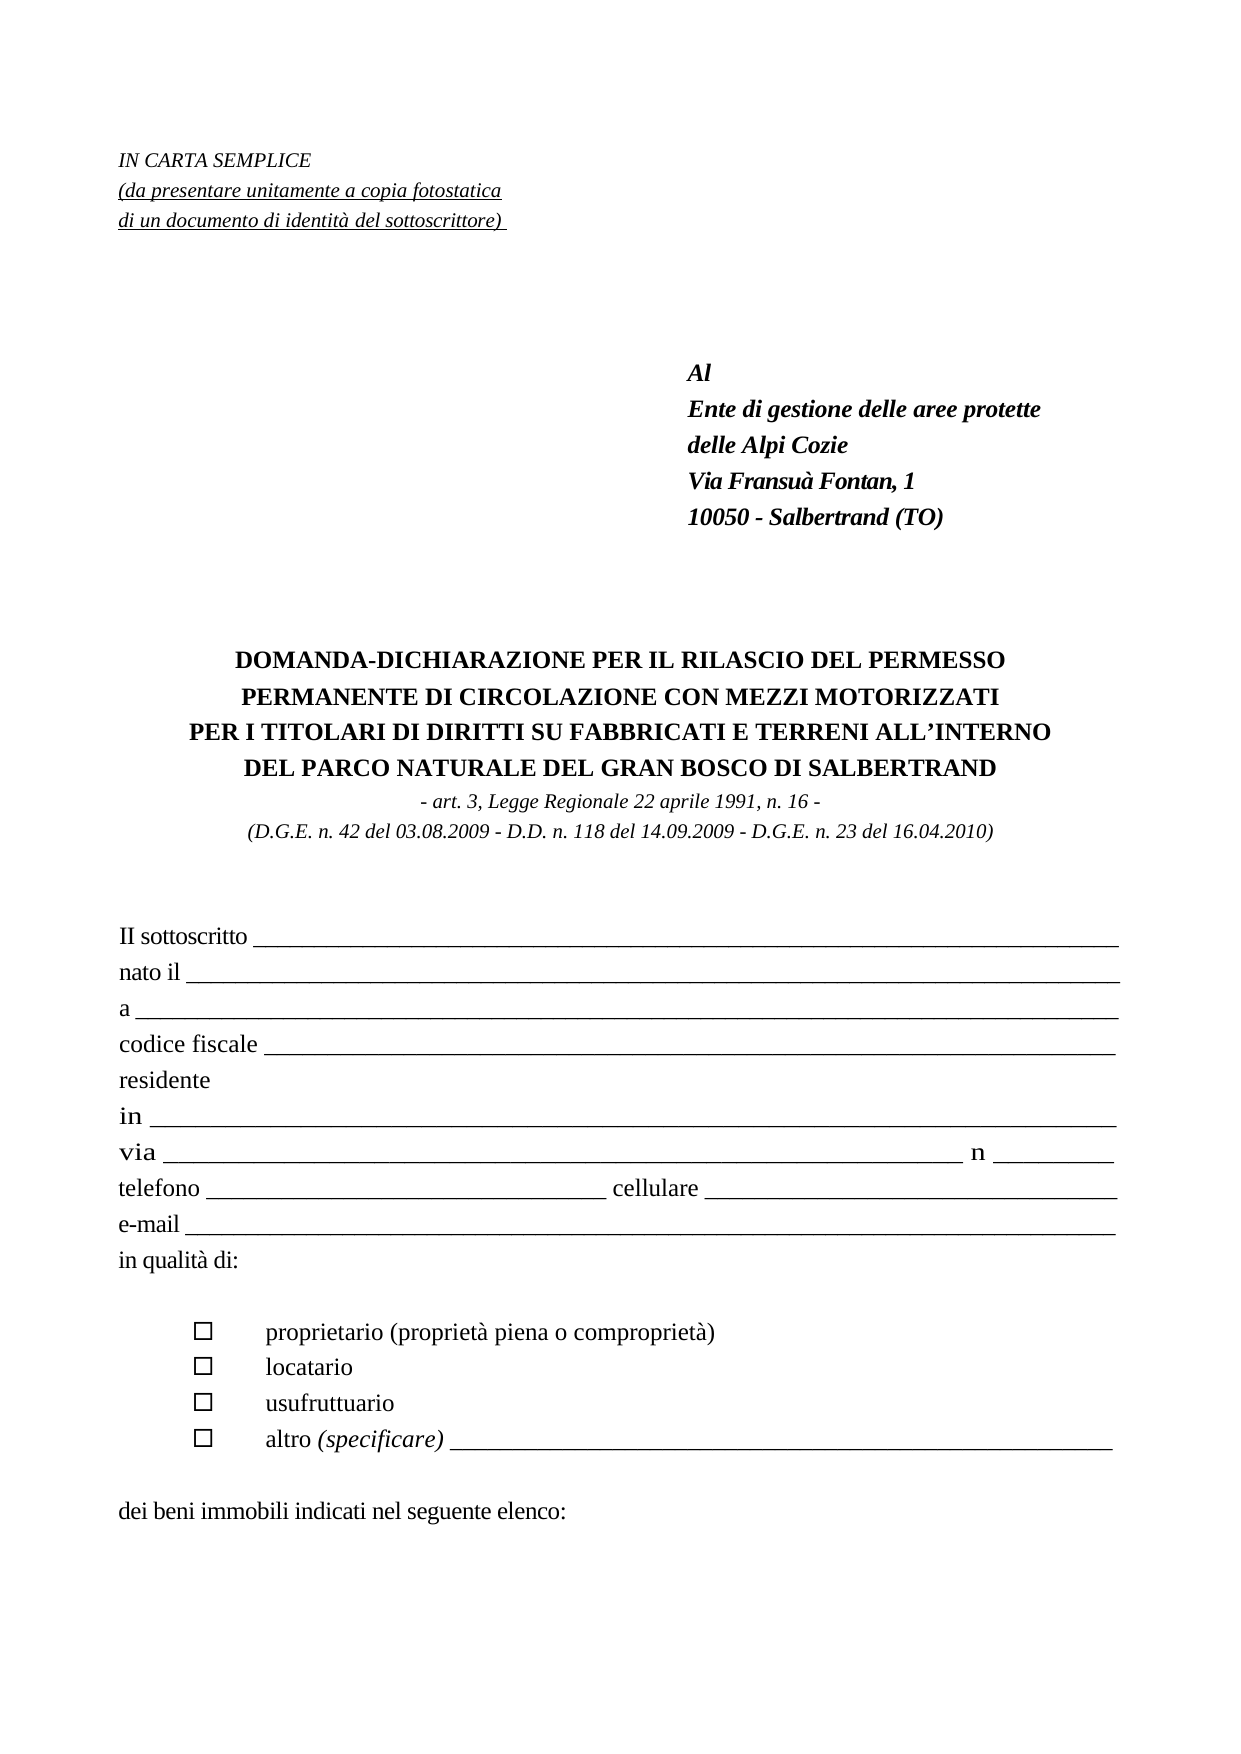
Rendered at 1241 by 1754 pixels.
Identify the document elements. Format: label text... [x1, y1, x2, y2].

text II sottoscritto _______________________________________________________________________ [119, 921, 1122, 950]
text - art. 3, Legge Regionale 22 aprile 1991, n. 16 - [119, 789, 1122, 813]
list usufruttuario [192, 1388, 1122, 1417]
text Via Fransuà Fontan, 1 [687, 466, 1122, 495]
text via _____________________________________________________ n ________ [119, 1137, 1122, 1166]
text (D.G.E. n. 42 del 03.08.2009 - D.D. n. 118 del 14.09.2009 - D.G.E. n. 23 del 16.04.2010) [119, 819, 1122, 843]
text (da presentare unitamente a copia fotostatica [118, 178, 1122, 202]
text Al [687, 358, 1122, 387]
text nato il ____________________________________________________________________________ [119, 957, 1122, 986]
text in ________________________________________________________________ [119, 1101, 1122, 1130]
list altro (specificare) _____________________________________________________ [192, 1424, 1122, 1453]
text PER I TITOLARI DI DIRITTI SU FABBRICATI E TERRENI ALL’INTERNO [119, 717, 1122, 746]
text delle Alpi Cozie [687, 430, 1122, 459]
text codice fiscale ___________________________________________________________________ [119, 1029, 1122, 1058]
text e-mail _____________________________________________________________________________ [118, 1209, 1122, 1237]
text 10050 - Salbertrand (TO) [687, 502, 1122, 531]
text di un documento di identità del sottoscrittore) [118, 208, 1122, 232]
text a ________________________________________________________________________________ [119, 993, 1122, 1022]
text dei beni immobili indicati nel seguente elenco: [118, 1496, 1122, 1525]
list proprietario (proprietà piena o comproprietà) [192, 1317, 1122, 1345]
list locatario [192, 1352, 1122, 1381]
text PERMANENTE DI CIRCOLAZIONE CON MEZZI MOTORIZZATI [119, 682, 1122, 710]
text residente [119, 1065, 1122, 1094]
text in qualità di: [118, 1245, 1122, 1273]
text DOMANDA-DICHIARAZIONE PER IL RILASCIO DEL PERMESSO [119, 646, 1122, 674]
text IN CARTA SEMPLICE [118, 148, 1122, 172]
text telefono ________________________________ cellulare _________________________________ [118, 1173, 1122, 1202]
text Ente di gestione delle aree protette [687, 394, 1122, 423]
text DEL PARCO NATURALE DEL GRAN BOSCO DI SALBERTRAND [119, 753, 1122, 782]
